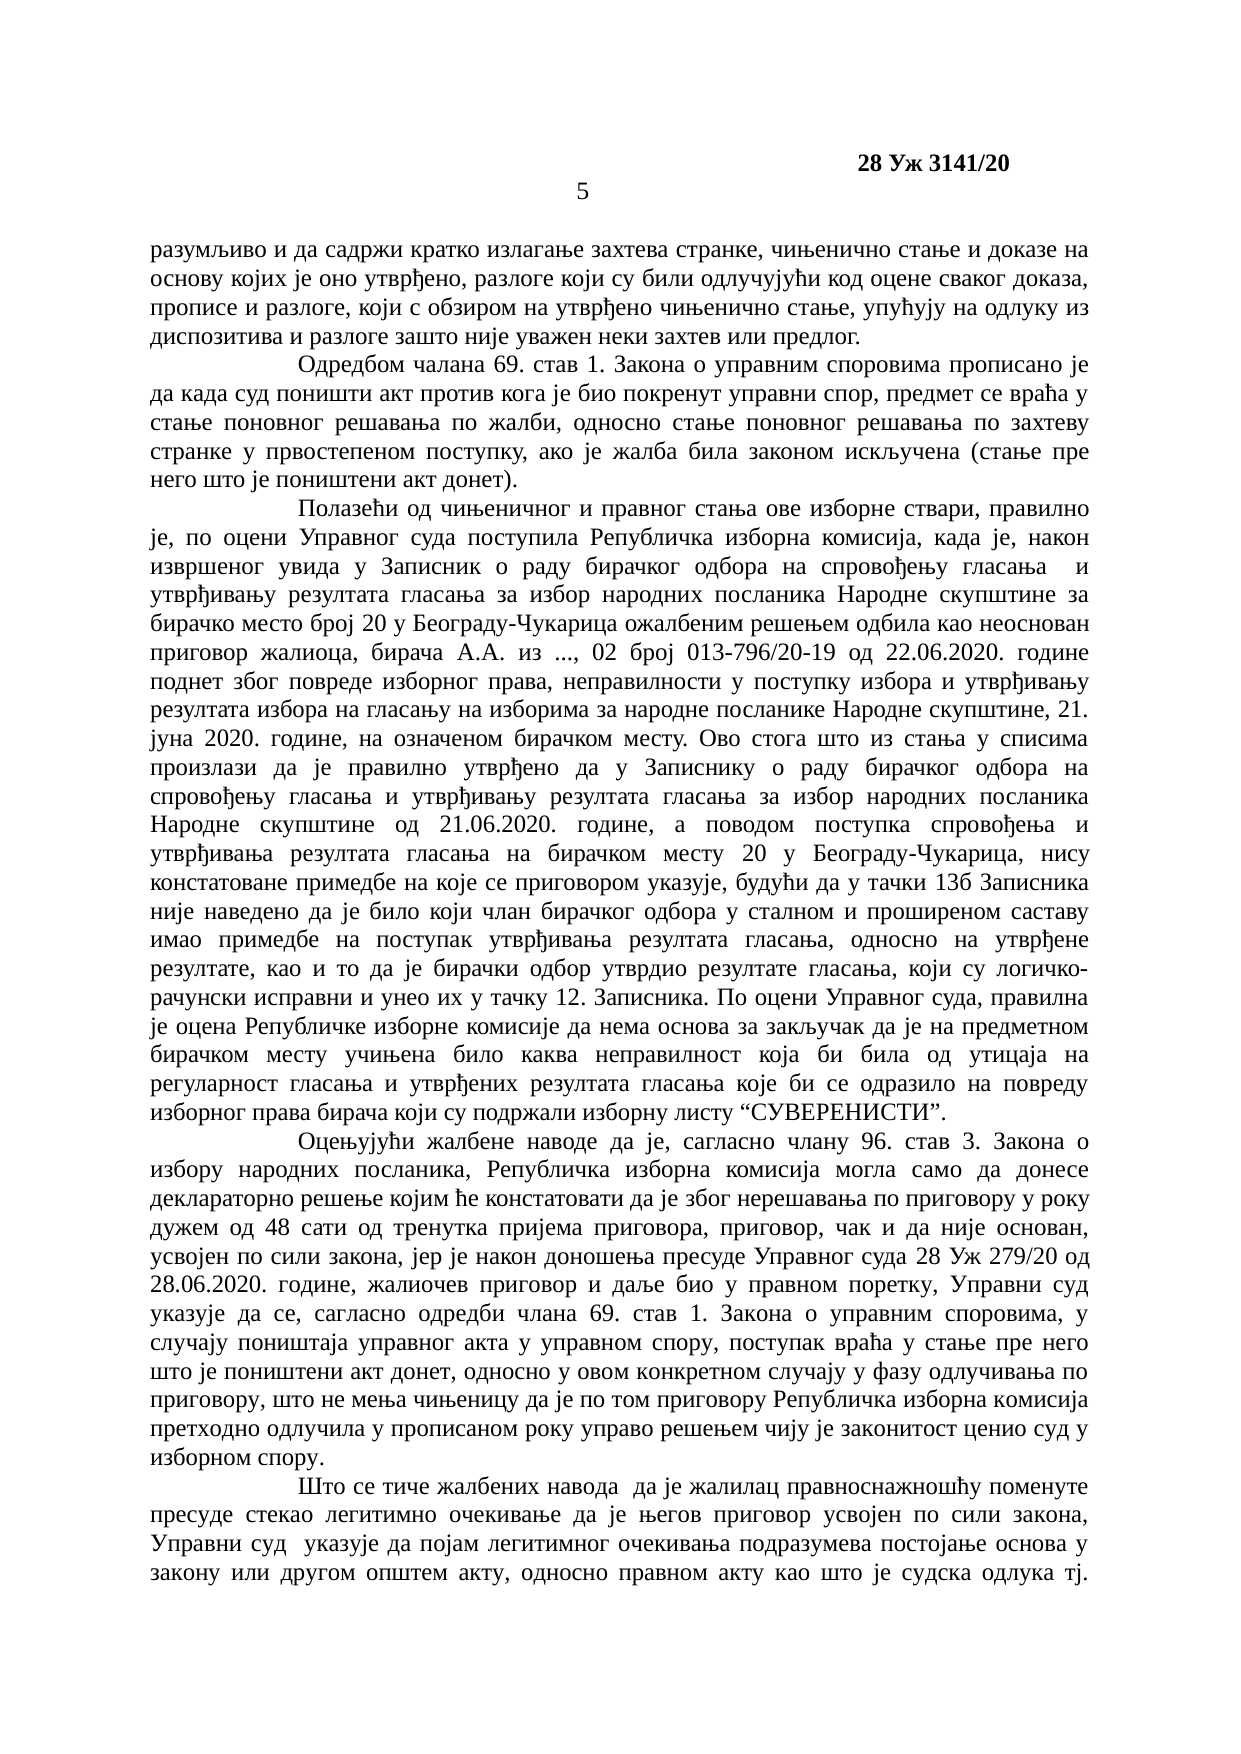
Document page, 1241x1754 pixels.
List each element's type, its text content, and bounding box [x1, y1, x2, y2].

text разумљиво и да садржи кратко излагање захтева странке, чињенично стање и доказе на основу којих је оно утврђено, разлоге који су били одлучујући код оцене сваког доказа, прописе и разлоге, који с обзиром на утврђено чињенично стање, упућују на одлуку из диспозитива и разлоге зашто није уважен неки захтев или предлог. [150, 234, 1090, 349]
text Што се тиче жалбених навода да је жалилац правноснажношћу поменуте пресуде стекао легитимно очекивање да је његов приговор усвојен по сили закона, Управни суд указује да појам легитимног очекивања подразумева постојање основа у закону или другом општем акту, односно правном акту као што је судска одлука тј. [150, 1471, 1090, 1586]
text Оцењујући жалбене наводе да је, сагласно члану 96. став 3. Закона о избору народних посланика, Републичка изборна комисија могла само да донесе деклараторно решење којим ће констатовати да је због нерешавања по приговору у року дужем од 48 сати од тренутка пријема приговора, приговор, чак и да није основан, усвојен по сили закона, јер је након доношења пресуде Управног суда 28 Уж 279/20 од 28.06.2020. године, жалиочев приговор и даље био у правном поретку, Управни суд указује да се, сагласно одредби члана 69. став 1. Закона о управним споровима, у случају поништаја управног акта у управном спору, поступак враћа у стање пре него што је поништени акт донет, односно у овом конкретном случају у фазу одлучивања по приговору, што не мења чињеницу да је по том приговору Републичка изборна комисија претходно одлучила у прописаном року управо решењем чију је законитост ценио суд у изборном спору. [150, 1126, 1090, 1471]
text Полазећи од чињеничног и правног стања ове изборне ствари, правилно је, по оцени Управног суда поступила Републичка изборна комисија, када је, након извршеног увида у Записник о раду бирачког одбора на спровођењу гласања и утврђивању резултата гласања за избор народних посланика Народне скупштине за бирачко место број 20 у Београду-Чукарица ожалбеним решењем одбила као неоснован приговор жалиоца, бирача А.А. из ..., 02 број 013-796/20-19 од 22.06.2020. године поднет због повреде изборног права, неправилности у поступку избора и утврђивању резултата избора на гласању на изборима за народне посланике Народне скупштине, 21. јуна 2020. године, на означеном бирачком месту. Ово стога што из стања у списима произлази да је правилно утврђено да у Записнику о раду бирачког одбора на спровођењу гласања и утврђивању резултата гласања за избор народних посланика Народне скупштине од 21.06.2020. године, а поводом поступка спровођења и утврђивања резултата гласања на бирачком месту 20 у Београду-Чукарица, нису констатоване примедбе на које се приговором указује, будући да у тачки 13б Записника није наведено да је било који члан бирачког одбора у сталном и проширеном саставу имао примедбе на поступак утврђивања резултата гласања, односно на утврђене резултате, као и то да је бирачки одбор утврдио резултате гласања, који су логичко-рачунски исправни и унео их у тачку 12. Записника. По оцени Управног суда, правилна је оцена Републичке изборне комисије да нема основа за закључак да је на предметном бирачком месту учињена било каква неправилност која би била од утицаја на регуларност гласања и утврђених резултата гласања које би се одразило на повреду изборног права бирача који су подржали изборну листу “СУВЕРЕНИСТИ”. [150, 493, 1090, 1126]
text Одредбом чалана 69. став 1. Закона о управним споровима прописано је да када суд поништи акт против кога је био покренут управни спор, предмет се враћа у стање поновног решавања по жалби, односно стање поновног решавања по захтеву странке у првостепеном поступку, ако је жалба била законом искључена (стање пре него што је поништени акт донет). [150, 349, 1090, 493]
